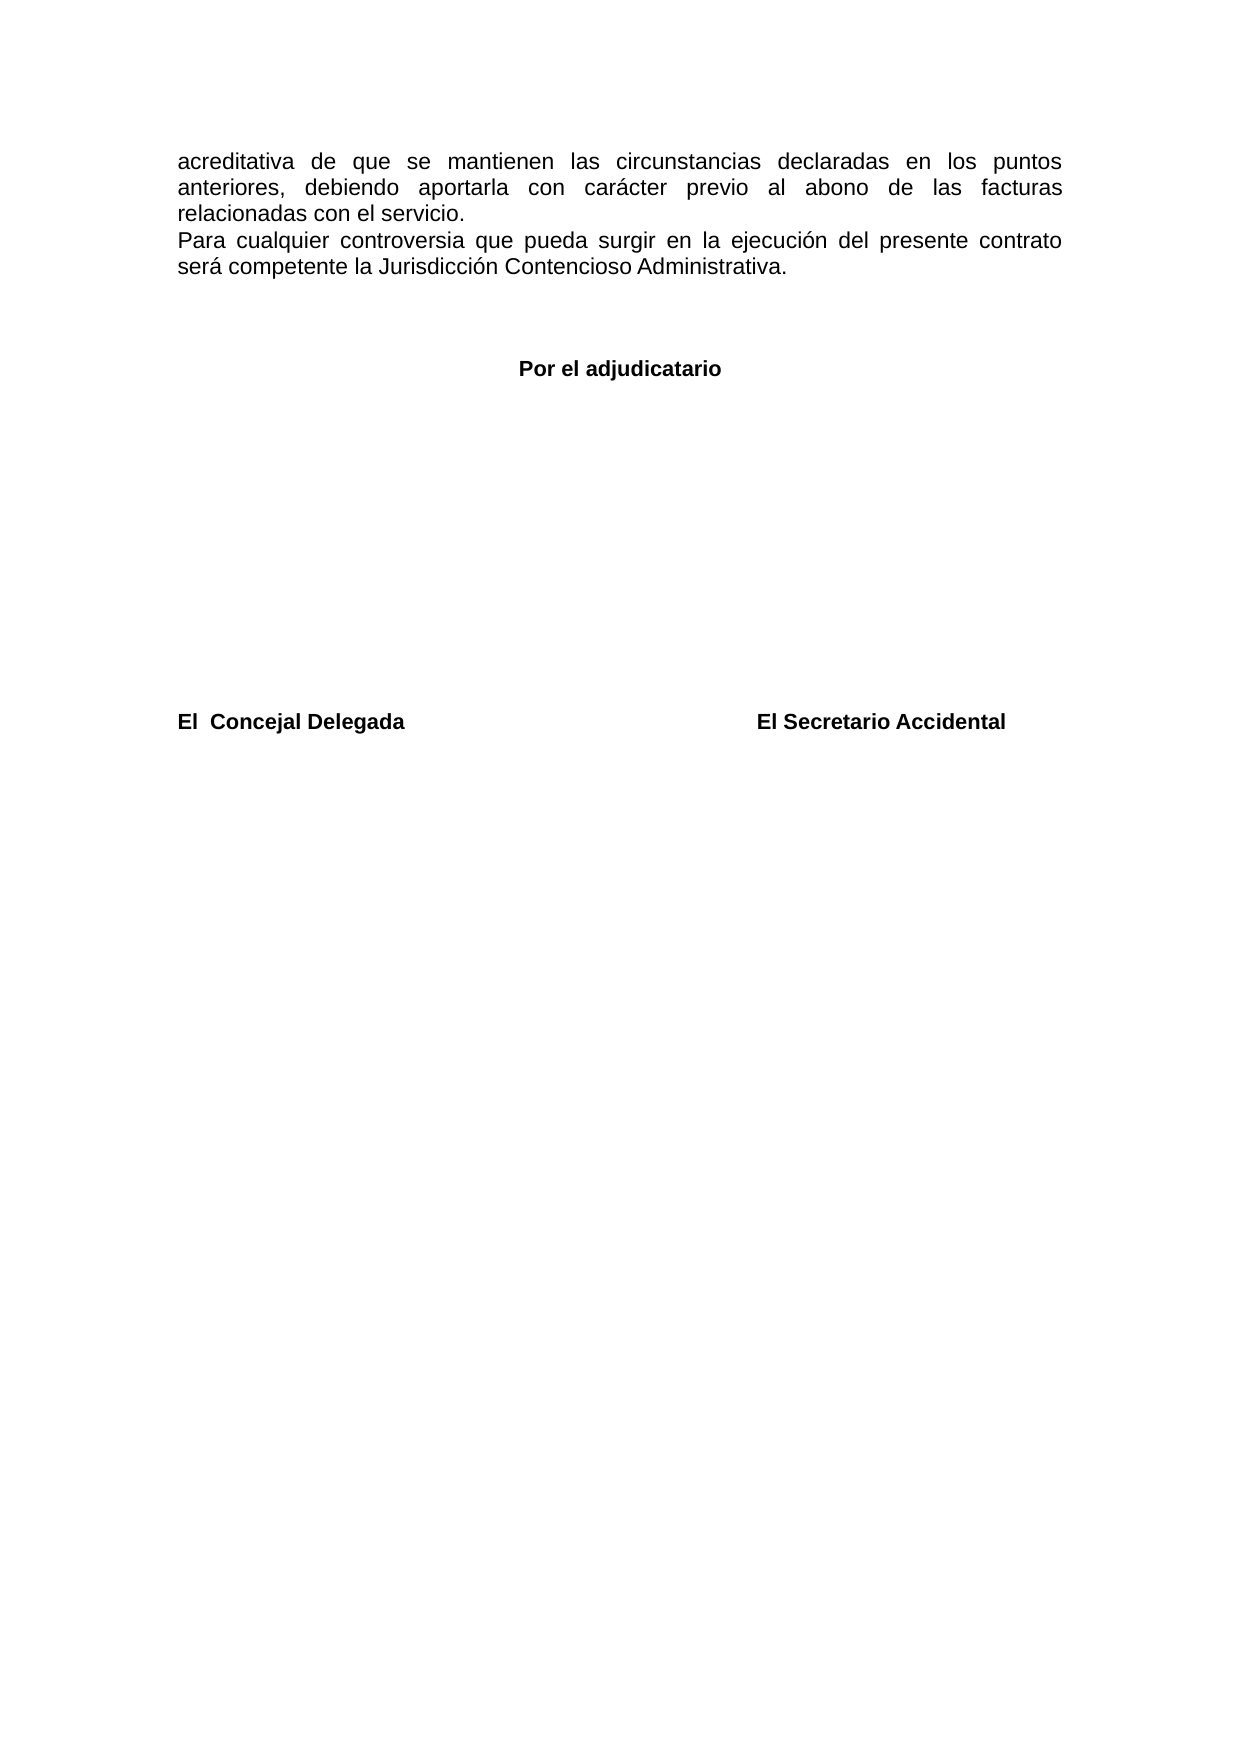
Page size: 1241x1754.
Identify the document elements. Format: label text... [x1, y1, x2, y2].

text Por el adjudicatario [177, 356, 1063, 381]
list acreditativa de que se mantienen las circunstancias declaradas en los puntos anteriores, debiendo aportarla con carácter previo al abono de las facturas relacionadas con el servicio. [177, 148, 1063, 227]
text Para cualquier controversia que pueda surgir en la ejecución del presente contrato será competente la Jurisdicción Contencioso Administrativa. [177, 227, 1063, 279]
text El Concejal Delegada El Secretario Accidental [177, 709, 1063, 734]
